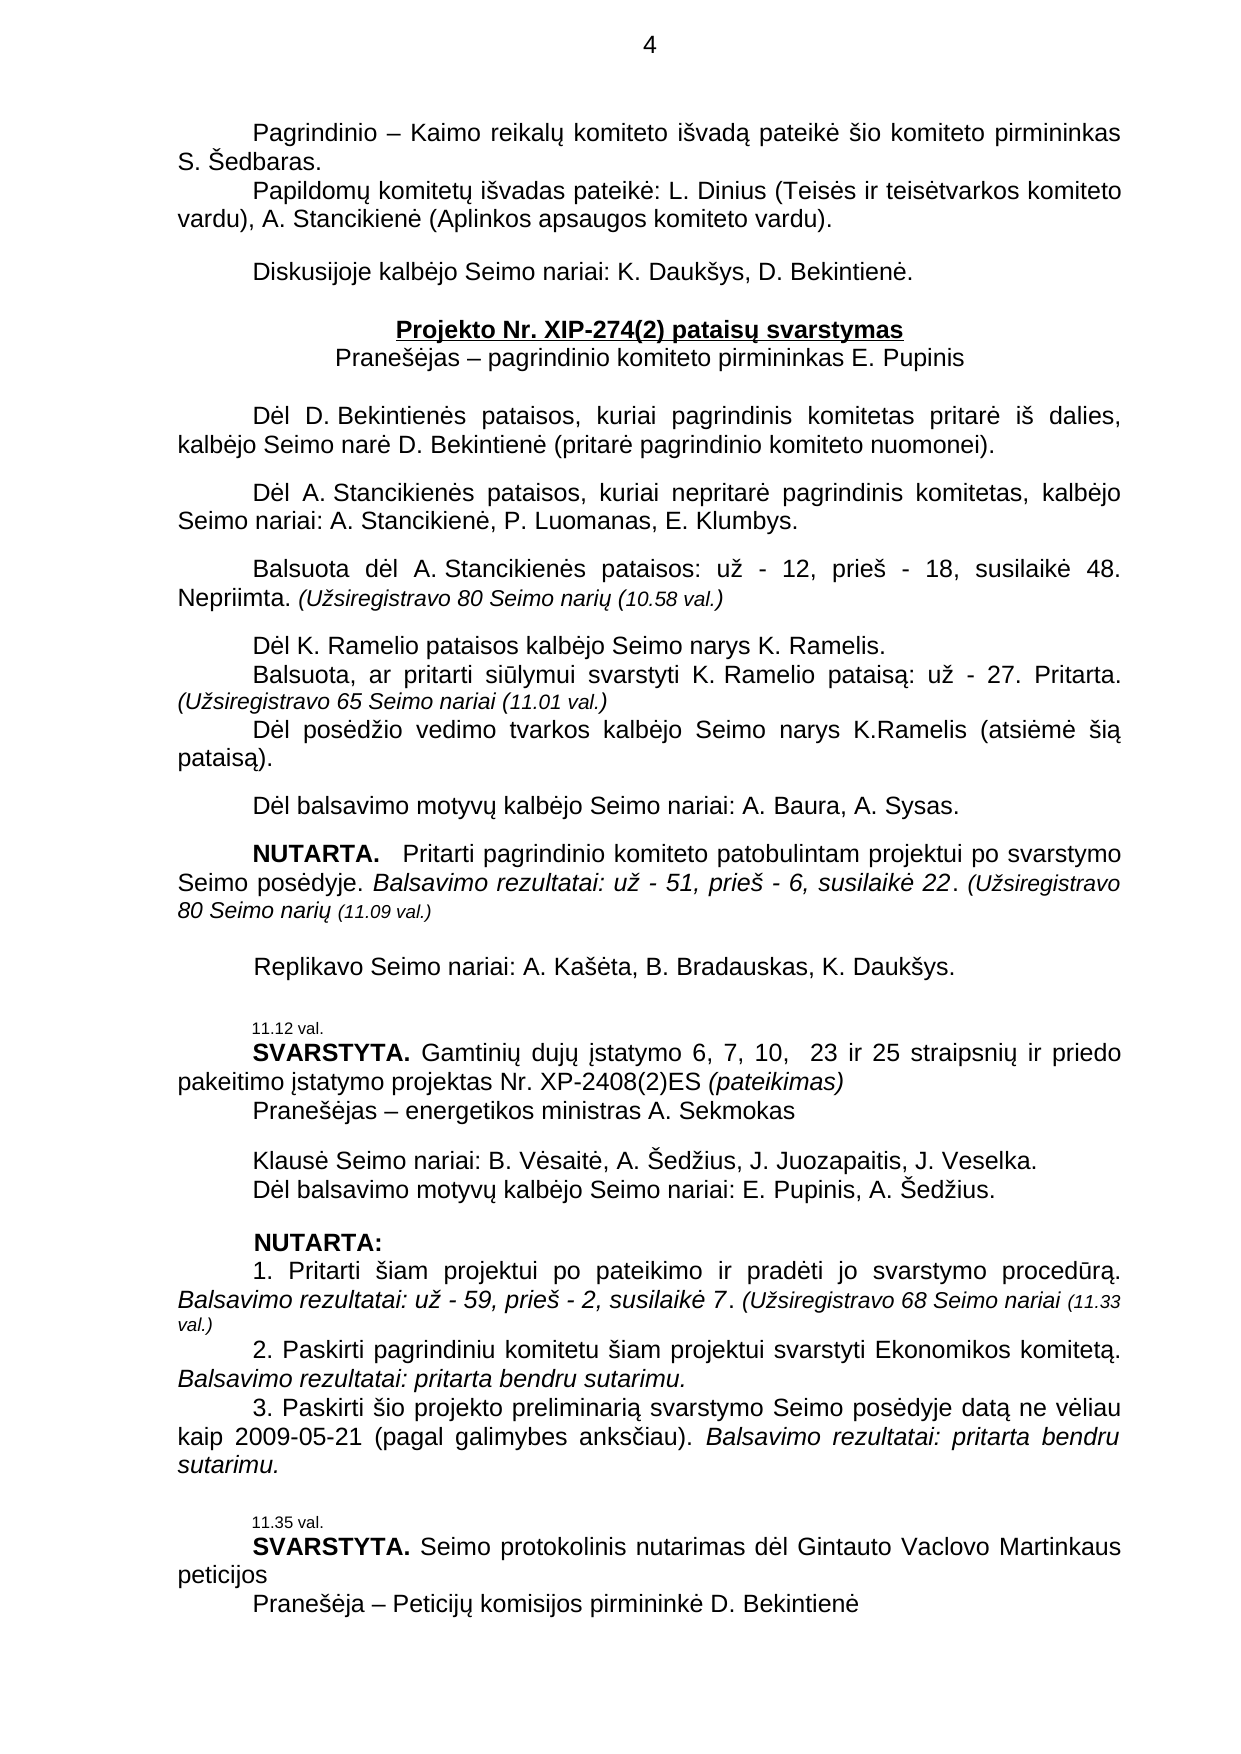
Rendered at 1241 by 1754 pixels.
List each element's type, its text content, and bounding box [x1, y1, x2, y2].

text 11.35 val. [177, 1513, 1122, 1532]
text SVARSTYTA. Seimo protokolinis nutarimas dėl Gintauto Vaclovo Martinkaus peticijos [177, 1532, 1122, 1589]
text Papildomų komitetų išvadas pateikė: L. Dinius (Teisės ir teisėtvarkos komiteto vardu), A. Stancikienė (Aplinkos apsaugos komiteto vardu). [177, 176, 1122, 233]
text Pagrindinio – Kaimo reikalų komiteto išvadą pateikė šio komiteto pirmininkas S. Šedbaras. [177, 118, 1122, 176]
text 2. Paskirti pagrindiniu komitetu šiam projektui svarstyti Ekonomikos komitetą. Balsavimo rezultatai: pritarta bendru sutarimu. [177, 1335, 1122, 1393]
text 11.12 val. [177, 1019, 1122, 1038]
text Balsuota dėl A. Stancikienės pataisos: už - 12, prieš - 18, susilaikė 48. Nepriimta. (Užsiregistravo 80 Seimo narių (10.58 val.) [177, 554, 1122, 612]
text 3. Paskirti šio projekto preliminarią svarstymo Seimo posėdyje datą ne vėliau kaip 2009-05-21 (pagal galimybes anksčiau). Balsavimo rezultatai: pritarta bendru sutarimu. [177, 1393, 1122, 1479]
text SVARSTYTA. Gamtinių dujų įstatymo 6, 7, 10, 23 ir 25 straipsnių ir priedo pakeitimo įstatymo projektas Nr. XP-2408(2)ES (pateikimas) [177, 1038, 1122, 1096]
text Dėl D. Bekintienės pataisos, kuriai pagrindinis komitetas pritarė iš dalies, kalbėjo Seimo narė D. Bekintienė (pritarė pagrindinio komiteto nuomonei). [177, 401, 1122, 458]
text Pranešėja – Peticijų komisijos pirmininkė D. Bekintienė [177, 1589, 1122, 1618]
text Pranešėjas – pagrindinio komiteto pirmininkas E. Pupinis [177, 343, 1122, 372]
text NUTARTA. Pritarti pagrindinio komiteto patobulintam projektui po svarstymo Seimo posėdyje. Balsavimo rezultatai: už - 51, prieš - 6, susilaikė 22. (Užsiregistravo 80 Seimo narių (11.09 val.) [177, 839, 1122, 923]
text Dėl balsavimo motyvų kalbėjo Seimo nariai: E. Pupinis, A. Šedžius. [177, 1175, 1122, 1203]
text Dėl A. Stancikienės pataisos, kuriai nepritarė pagrindinis komitetas, kalbėjo Seimo nariai: A. Stancikienė, P. Luomanas, E. Klumbys. [177, 477, 1122, 535]
text Dėl posėdžio vedimo tvarkos kalbėjo Seimo narys K.Ramelis (atsiėmė šią pataisą). [177, 715, 1122, 772]
text Pranešėjas – energetikos ministras A. Sekmokas [177, 1096, 1122, 1124]
text Dėl K. Ramelio pataisos kalbėjo Seimo narys K. Ramelis. [177, 631, 1122, 659]
text Klausė Seimo nariai: B. Vėsaitė, A. Šedžius, J. Juozapaitis, J. Veselka. [177, 1146, 1122, 1175]
text Balsuota, ar pritarti siūlymui svarstyti K. Ramelio pataisą: už - 27. Pritarta. (Užsiregistravo 65 Seimo nariai (11.01 val.) [177, 659, 1122, 715]
subtitle Projekto Nr. XIP-274(2) pataisų svarstymas [177, 314, 1122, 343]
text Dėl balsavimo motyvų kalbėjo Seimo nariai: A. Baura, A. Sysas. [177, 791, 1122, 820]
text Replikavo Seimo nariai: A. Kašėta, B. Bradauskas, K. Daukšys. [177, 952, 1122, 981]
text Diskusijoje kalbėjo Seimo nariai: K. Daukšys, D. Bekintienė. [177, 257, 1122, 286]
text 1. Pritarti šiam projektui po pateikimo ir pradėti jo svarstymo procedūrą. Balsavimo rezultatai: už - 59, prieš - 2, susilaikė 7. (Užsiregistravo 68 Seimo nariai (11.33 val.) [177, 1256, 1122, 1335]
text NUTARTA: [177, 1227, 1122, 1256]
